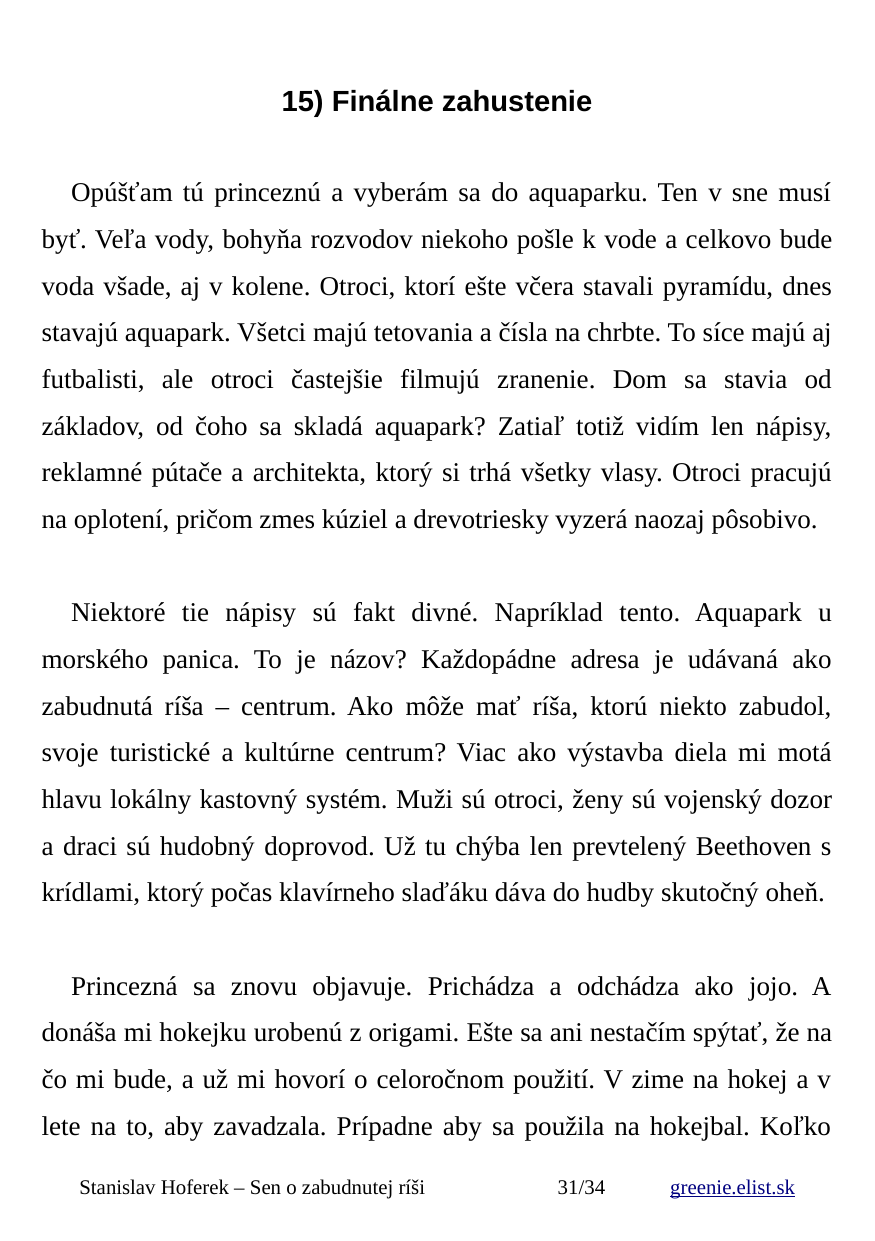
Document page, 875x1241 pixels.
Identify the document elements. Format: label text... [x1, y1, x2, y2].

text Princezná sa znovu objavuje. Prichádza a odchádza ako jojo. A donáša mi hokejku urobenú z origami. Ešte sa ani nestačím spýtať, že na čo mi bude, a už mi hovorí o celoročnom použití. V zime na hokej a v lete na to, aby zavadzala. Prípadne aby sa použila na hokejbal. Koľko [41, 970, 833, 1141]
text Niektoré tie nápisy sú fakt divné. Napríklad tento. Aquapark u morského panica. To je názov? Každopádne adresa je udávaná ako zabudnutá ríša – centrum. Ako môže mať ríša, ktorú niekto zabudol, svoje turistické a kultúrne centrum? Viac ako výstavba diela mi motá hlavu lokálny kastovný systém. Muži sú otroci, ženy sú vojenský dozor a draci sú hudobný doprovod. Už tu chýba len prevtelený Beethoven s krídlami, ktorý počas klavírneho slaďáku dáva do hudby skutočný oheň. [41, 596, 833, 908]
text Opúšťam tú princeznú a vyberám sa do aquaparku. Ten v sne musí byť. Veľa vody, bohyňa rozvodov niekoho pošle k vode a celkovo bude voda všade, aj v kolene. Otroci, ktorí ešte včera stavali pyramídu, dnes stavajú aquapark. Všetci majú tetovania a čísla na chrbte. To síce majú aj futbalisti, ale otroci častejšie filmujú zranenie. Dom sa stavia od základov, od čoho sa skladá aquapark? Zatiaľ totiž vidím len nápisy, reklamné pútače a architekta, ktorý si trhá všetky vlasy. Otroci pracujú na oplotení, pričom zmes kúziel a drevotriesky vyzerá naozaj pôsobivo. [41, 176, 833, 534]
subtitle 15) Finálne zahustenie [41, 84, 833, 117]
